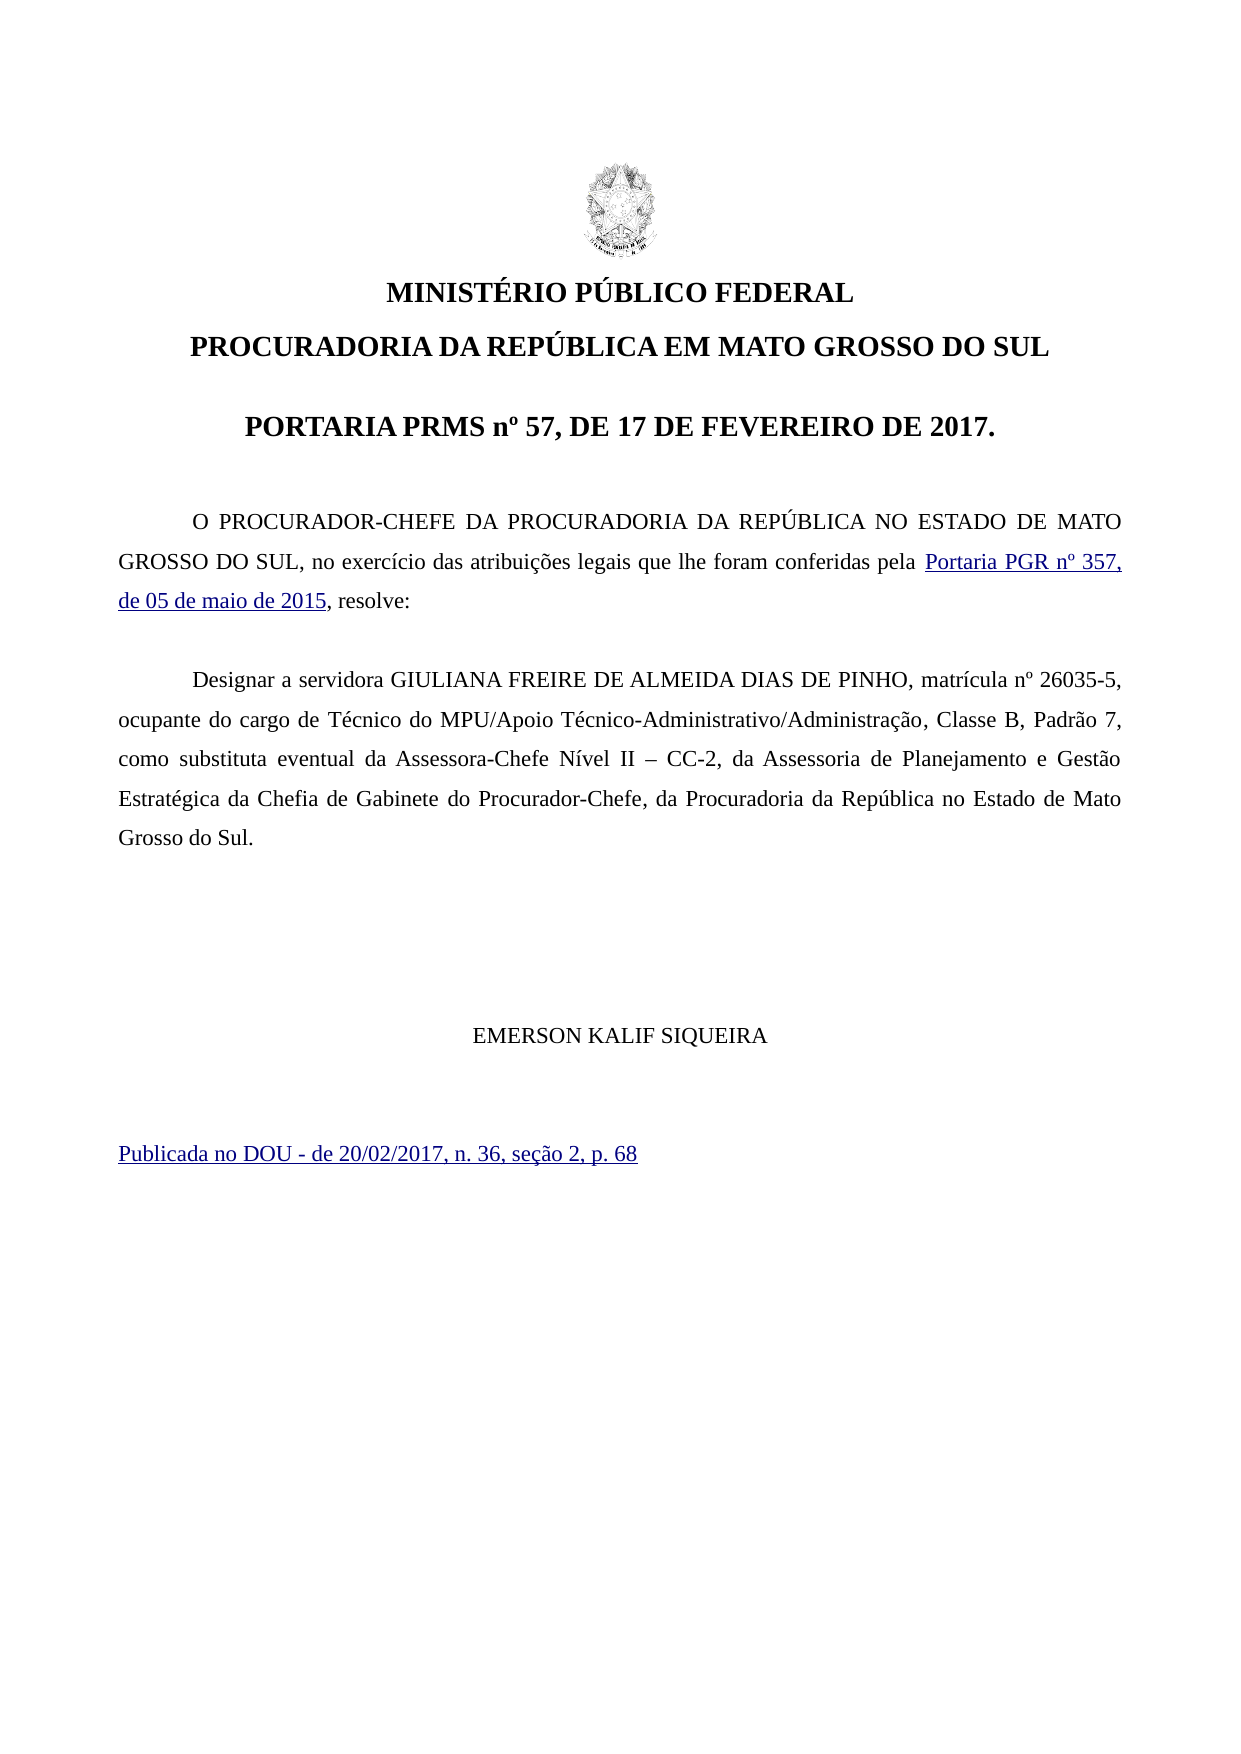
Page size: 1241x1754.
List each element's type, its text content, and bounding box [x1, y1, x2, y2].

text EMERSON KALIF SIQUEIRA [118, 1022, 1122, 1048]
text MINISTÉRIO PÚBLICO FEDERAL [118, 275, 1122, 309]
text PORTARIA PRMS nº 57, DE 17 DE FEVEREIRO DE 2017. [118, 409, 1122, 443]
subtitle PROCURADORIA DA REPÚBLICA EM MATO GROSSO DO SUL [118, 329, 1122, 363]
text Designar a servidora GIULIANA FREIRE DE ALMEIDA DIAS DE PINHO, matrícula nº 26035-5, ocupante do cargo de Técnico do MPU/Apoio Técnico-Administrativo/Administração, Classe B, Padrão 7, como substituta eventual da Assessora-Chefe Nível II – CC-2, da Assessoria de Planejamento e Gestão Estratégica da Chefia de Gabinete do Procurador-Chefe, da Procuradoria da República no Estado de Mato Grosso do Sul. [118, 666, 1122, 851]
text Publicada no DOU - de 20/02/2017, n. 36, seção 2, p. 68 [118, 1140, 1122, 1166]
text O PROCURADOR-CHEFE DA PROCURADORIA DA REPÚBLICA NO ESTADO DE MATO GROSSO DO SUL, no exercício das atribuições legais que lhe foram conferidas pela Portaria PGR nº 357, de 05 de maio de 2015, resolve: [118, 508, 1122, 614]
